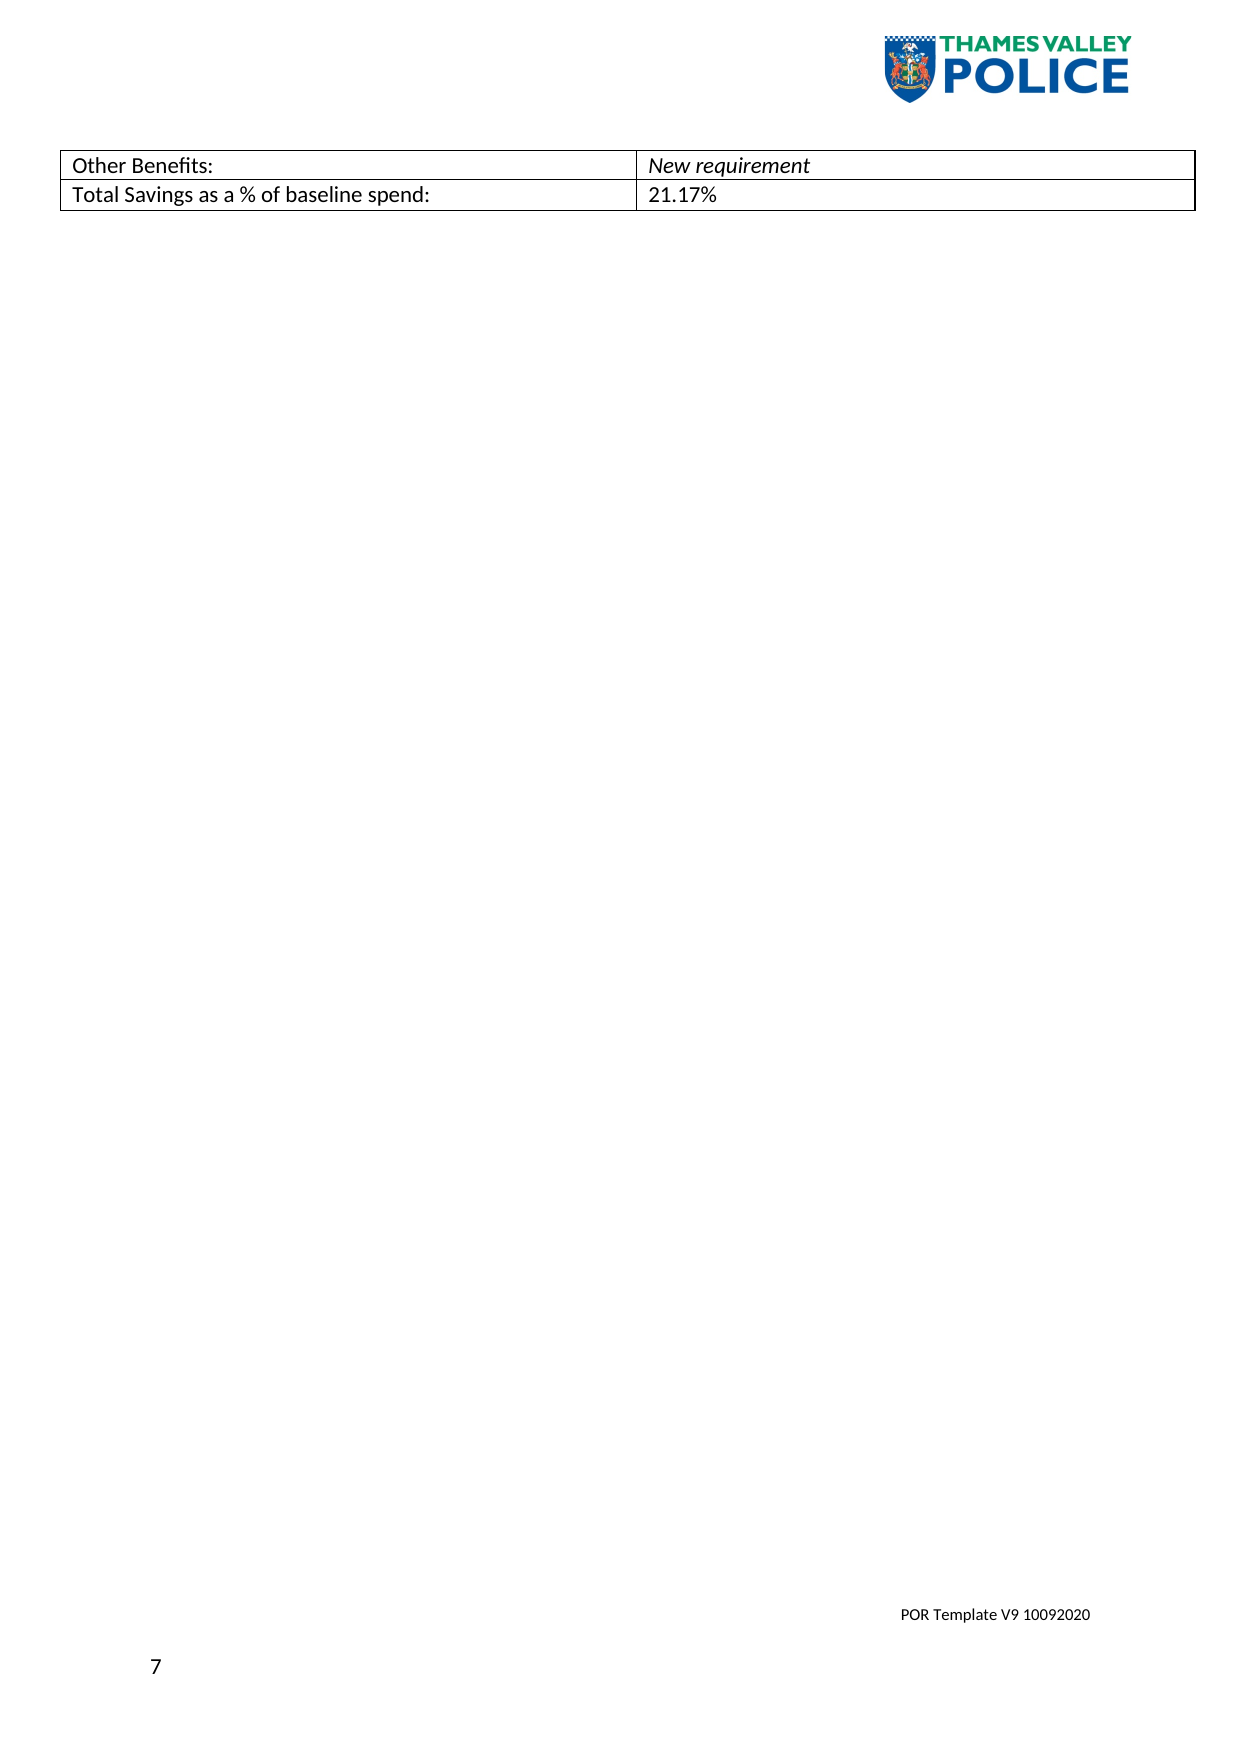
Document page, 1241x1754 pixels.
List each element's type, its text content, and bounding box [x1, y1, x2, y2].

table_cell New requirement [637, 151, 1194, 179]
table_cell 21.17% [637, 180, 1194, 210]
table_cell Total Savings as a % of baseline spend: [61, 180, 636, 210]
table_cell Other Benefits: [61, 151, 636, 179]
